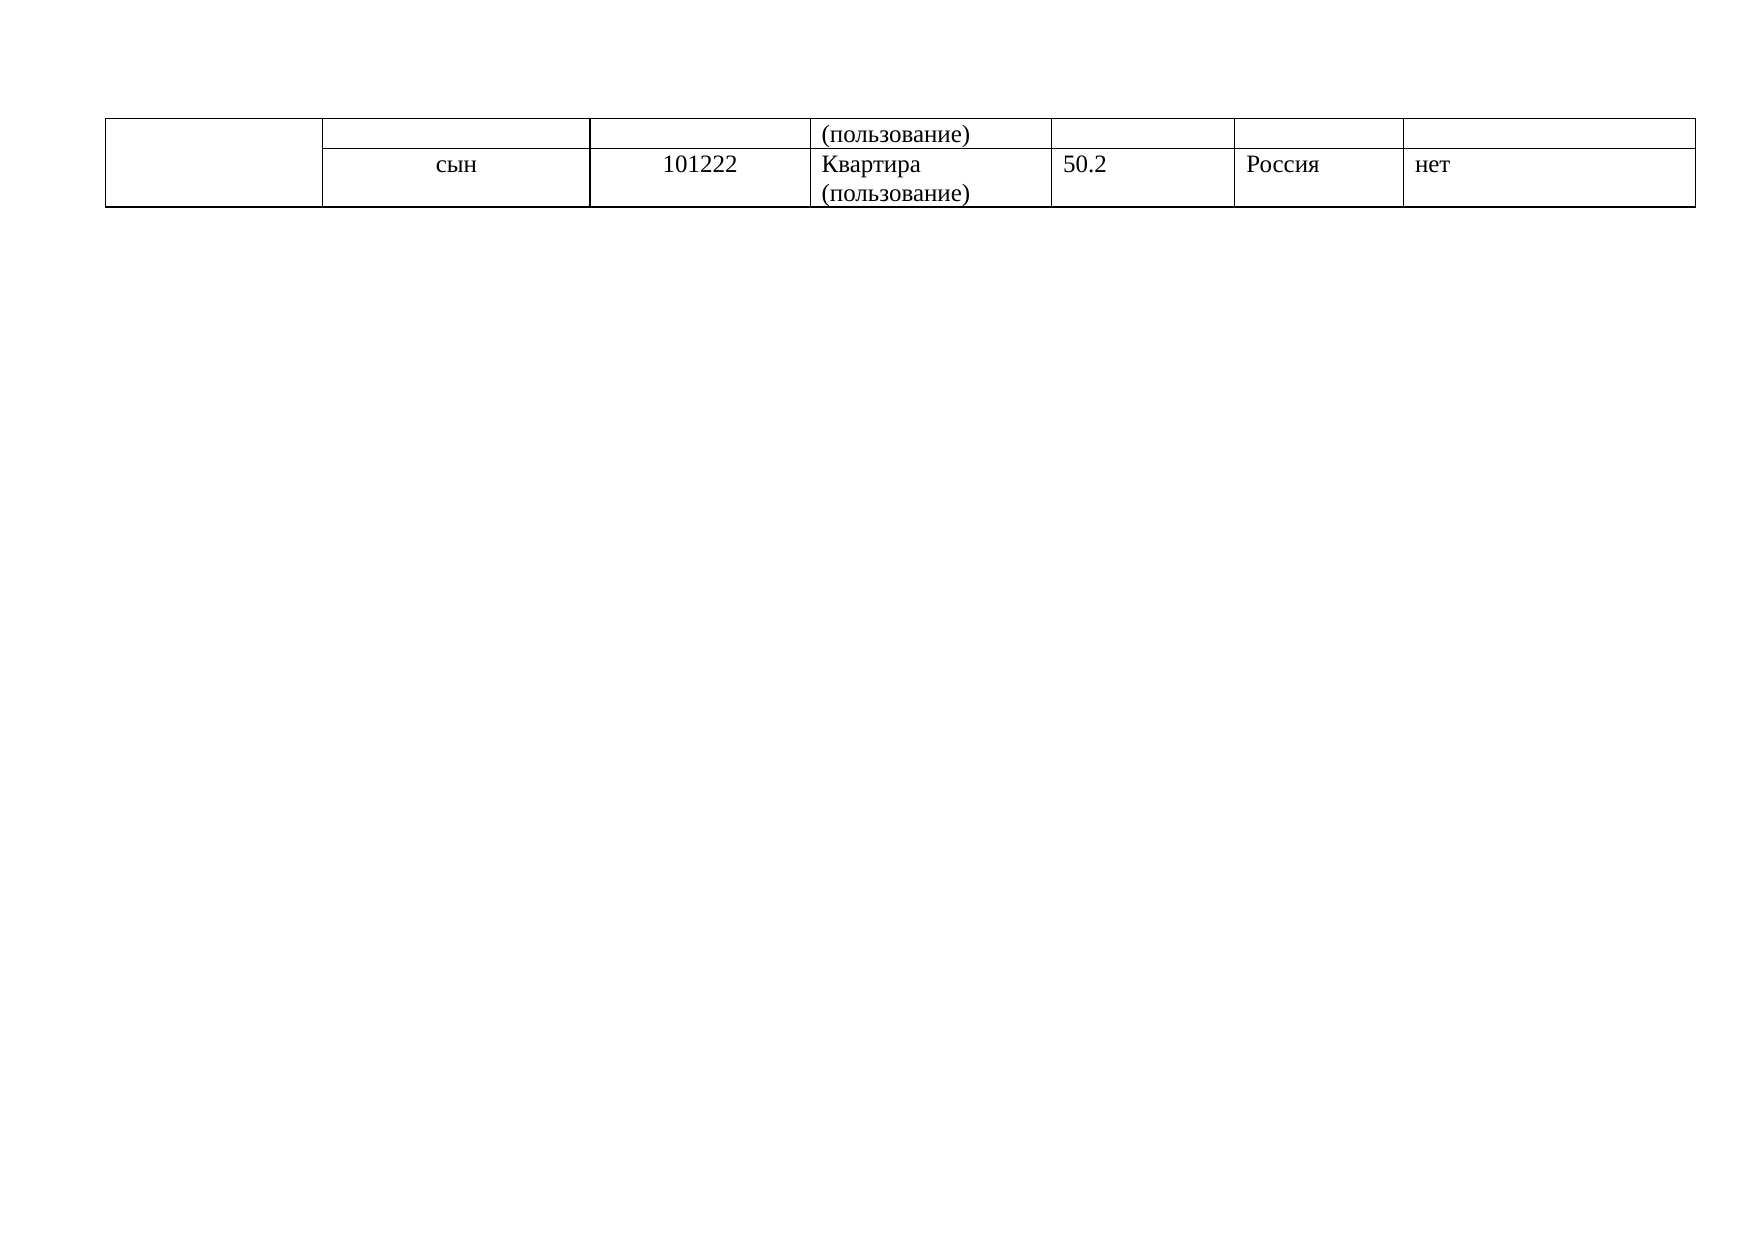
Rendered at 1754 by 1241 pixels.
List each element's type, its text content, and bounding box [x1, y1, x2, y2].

table_cell 101222 [591, 149, 810, 206]
table_cell Россия [1235, 149, 1403, 206]
table_cell (пользование) [811, 119, 1051, 148]
table_cell нет [1404, 149, 1695, 206]
table_cell 50,2 [1052, 119, 1234, 148]
table_cell [323, 119, 589, 148]
table_cell [591, 119, 810, 148]
table_cell [1404, 119, 1695, 148]
table_cell сын [323, 149, 589, 206]
table_cell [1235, 119, 1403, 148]
table_cell [106, 119, 322, 206]
table_cell Квартира (пользование) [811, 149, 1051, 206]
table_cell 50,2 [1052, 149, 1234, 206]
